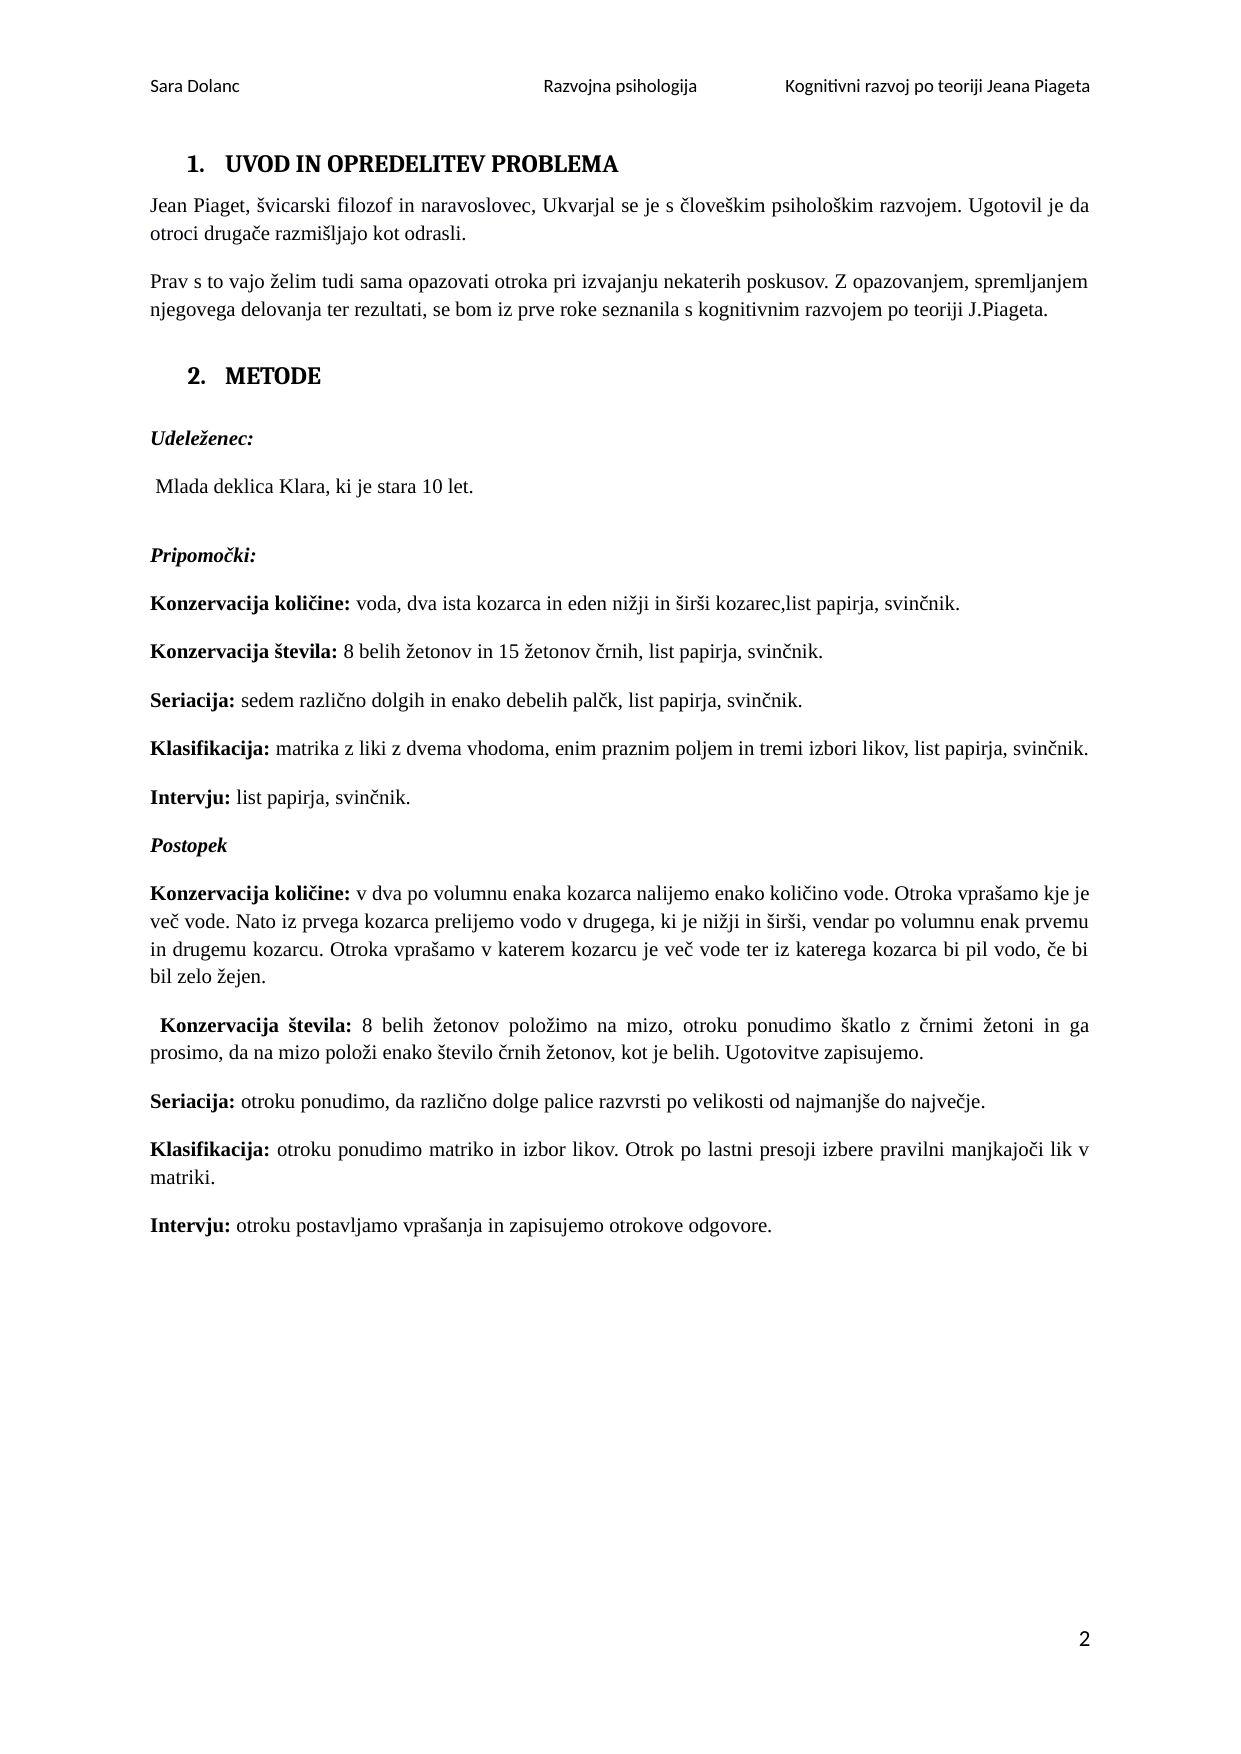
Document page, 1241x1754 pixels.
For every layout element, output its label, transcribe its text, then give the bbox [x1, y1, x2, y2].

text Intervju: list papirja, svinčnik. [150, 785, 1090, 809]
text Jean Piaget, švicarski filozof in naravoslovec, Ukvarjal se je s človeškim psihološkim razvojem. Ugotovil je da otroci drugače razmišljajo kot odrasli. [150, 193, 1090, 245]
text Konzervacija števila: 8 belih žetonov in 15 žetonov črnih, list papirja, svinčnik. [150, 639, 1090, 663]
text Klasifikacija: matrika z liki z dvema vhodoma, enim praznim poljem in tremi izbori likov, list papirja, svinčnik. [150, 736, 1090, 760]
text Prav s to vajo želim tudi sama opazovati otroka pri izvajanju nekaterih poskusov. Z opazovanjem, spremljanjem njegovega delovanja ter rezultati, se bom iz prve roke seznanila s kognitivnim razvojem po teoriji J.Piageta. [150, 269, 1090, 321]
text Konzervacija števila: 8 belih žetonov položimo na mizo, otroku ponudimo škatlo z črnimi žetoni in ga prosimo, da na mizo položi enako število črnih žetonov, kot je belih. Ugotovitve zapisujemo. [150, 1013, 1090, 1064]
text Klasifikacija: otroku ponudimo matriko in izbor likov. Otrok po lastni presoji izbere pravilni manjkajoči lik v matriki. [150, 1137, 1090, 1189]
subtitle Postopek [150, 833, 1090, 857]
text Seriacija: sedem različno dolgih in enako debelih palčk, list papirja, svinčnik. [150, 688, 1090, 712]
text Konzervacija količine: v dva po volumnu enaka kozarca nalijemo enako količino vode. Otroka vprašamo kje je več vode. Nato iz prvega kozarca prelijemo vodo v drugega, ki je nižji in širši, vendar po volumnu enak prvemu in drugemu kozarcu. Otroka vprašamo v katerem kozarcu je več vode ter iz katerega kozarca bi pil vodo, če bi bil zelo žejen. [150, 881, 1090, 988]
text Intervju: otroku postavljamo vprašanja in zapisujemo otrokove odgovore. [150, 1213, 1090, 1237]
subtitle METODE [187, 362, 1090, 391]
text Konzervacija količine: voda, dva ista kozarca in eden nižji in širši kozarec,list papirja, svinčnik. [150, 591, 1090, 615]
subtitle Udeleženec: Mlada deklica Klara, ki je stara 10 let. [150, 426, 1090, 498]
text Seriacija: otroku ponudimo, da različno dolge palice razvrsti po velikosti od najmanjše do največje. [150, 1089, 1090, 1113]
subtitle UVOD IN OPREDELITEV PROBLEMA [187, 150, 1090, 179]
subtitle Pripomočki: [150, 543, 1090, 567]
